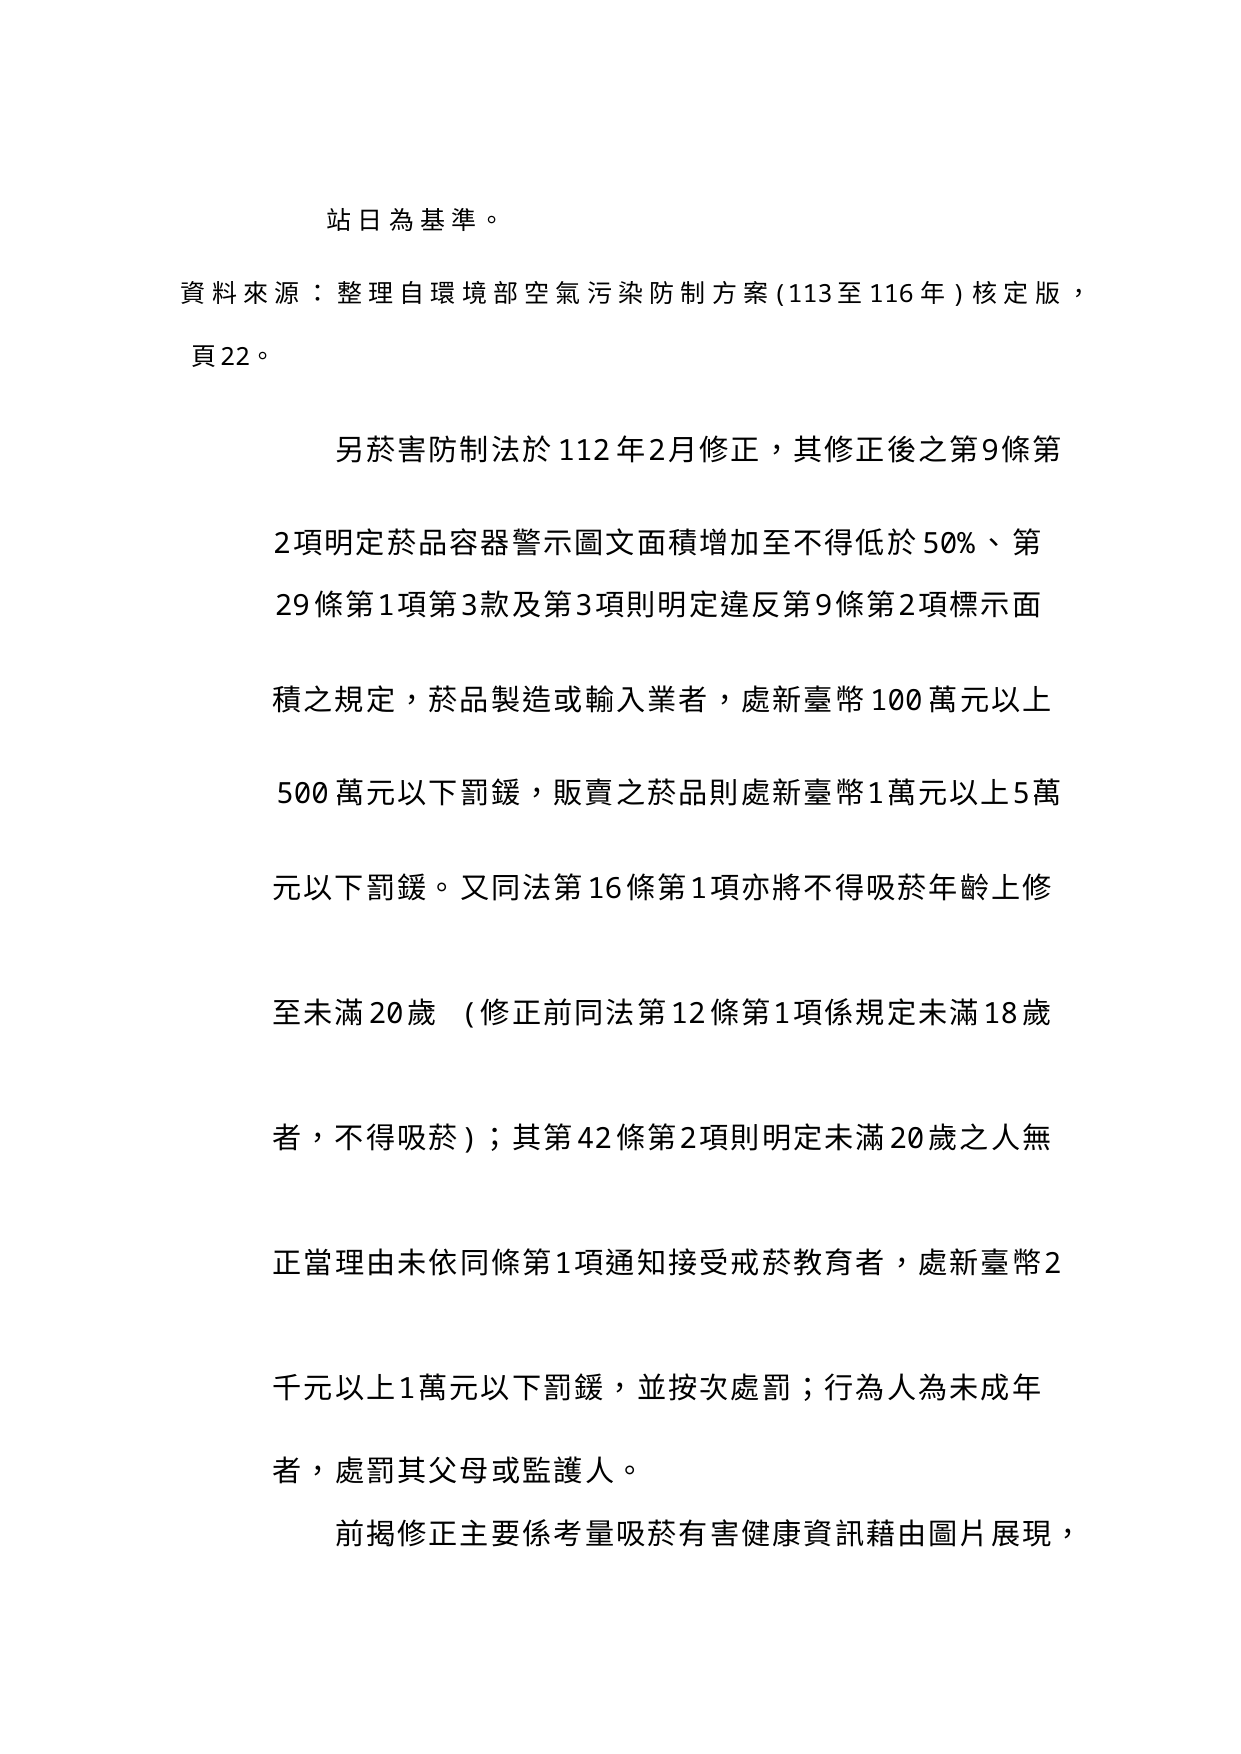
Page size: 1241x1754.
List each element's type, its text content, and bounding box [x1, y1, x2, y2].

text 站日為基準。 [294, 177, 1076, 240]
text 資料來源：整理自環境部空氣污染防制方案(113至116年)核定版，頁22。 [166, 240, 1063, 365]
text 前揭修正主要係考量吸菸有害健康資訊藉由圖片展現，直接傳達菸品對健康危害，可讓身心發展尚未健全之兒童及少年清楚瞭解菸品對健康危害。另依美國研究顯示，禁菸年齡延後成癮機率變小，提高禁止吸菸年齡，可降低成人吸菸率，為保護未滿20歲之人身心健康，爰提高禁止吸菸年齡。 [266, 1490, 1063, 1552]
text 另菸害防制法於112年2月修正，其修正後之第9條第2項明定菸品容器警示圖文面積增加至不得低於50%、第29條第1項第3款及第3項則明定違反第9條第2項標示面積之規定，菸品製造或輸入業者，處新臺幣100萬元以上500萬元以下罰鍰，販賣之菸品則處新臺幣1萬元以上5萬元以下罰鍰。又同法第16條第1項亦將不得吸菸年齡上修至未滿20歲 (修正前同法第12條第1項係規定未滿18歲者，不得吸菸)；其第42條第2項則明定未滿20歲之人無正當理由未依同條第1項通知接受戒菸教育者，處新臺幣2千元以上1萬元以下罰鍰，並按次處罰；行為人為未成年者，處罰其父母或監護人。 [266, 365, 1063, 1490]
